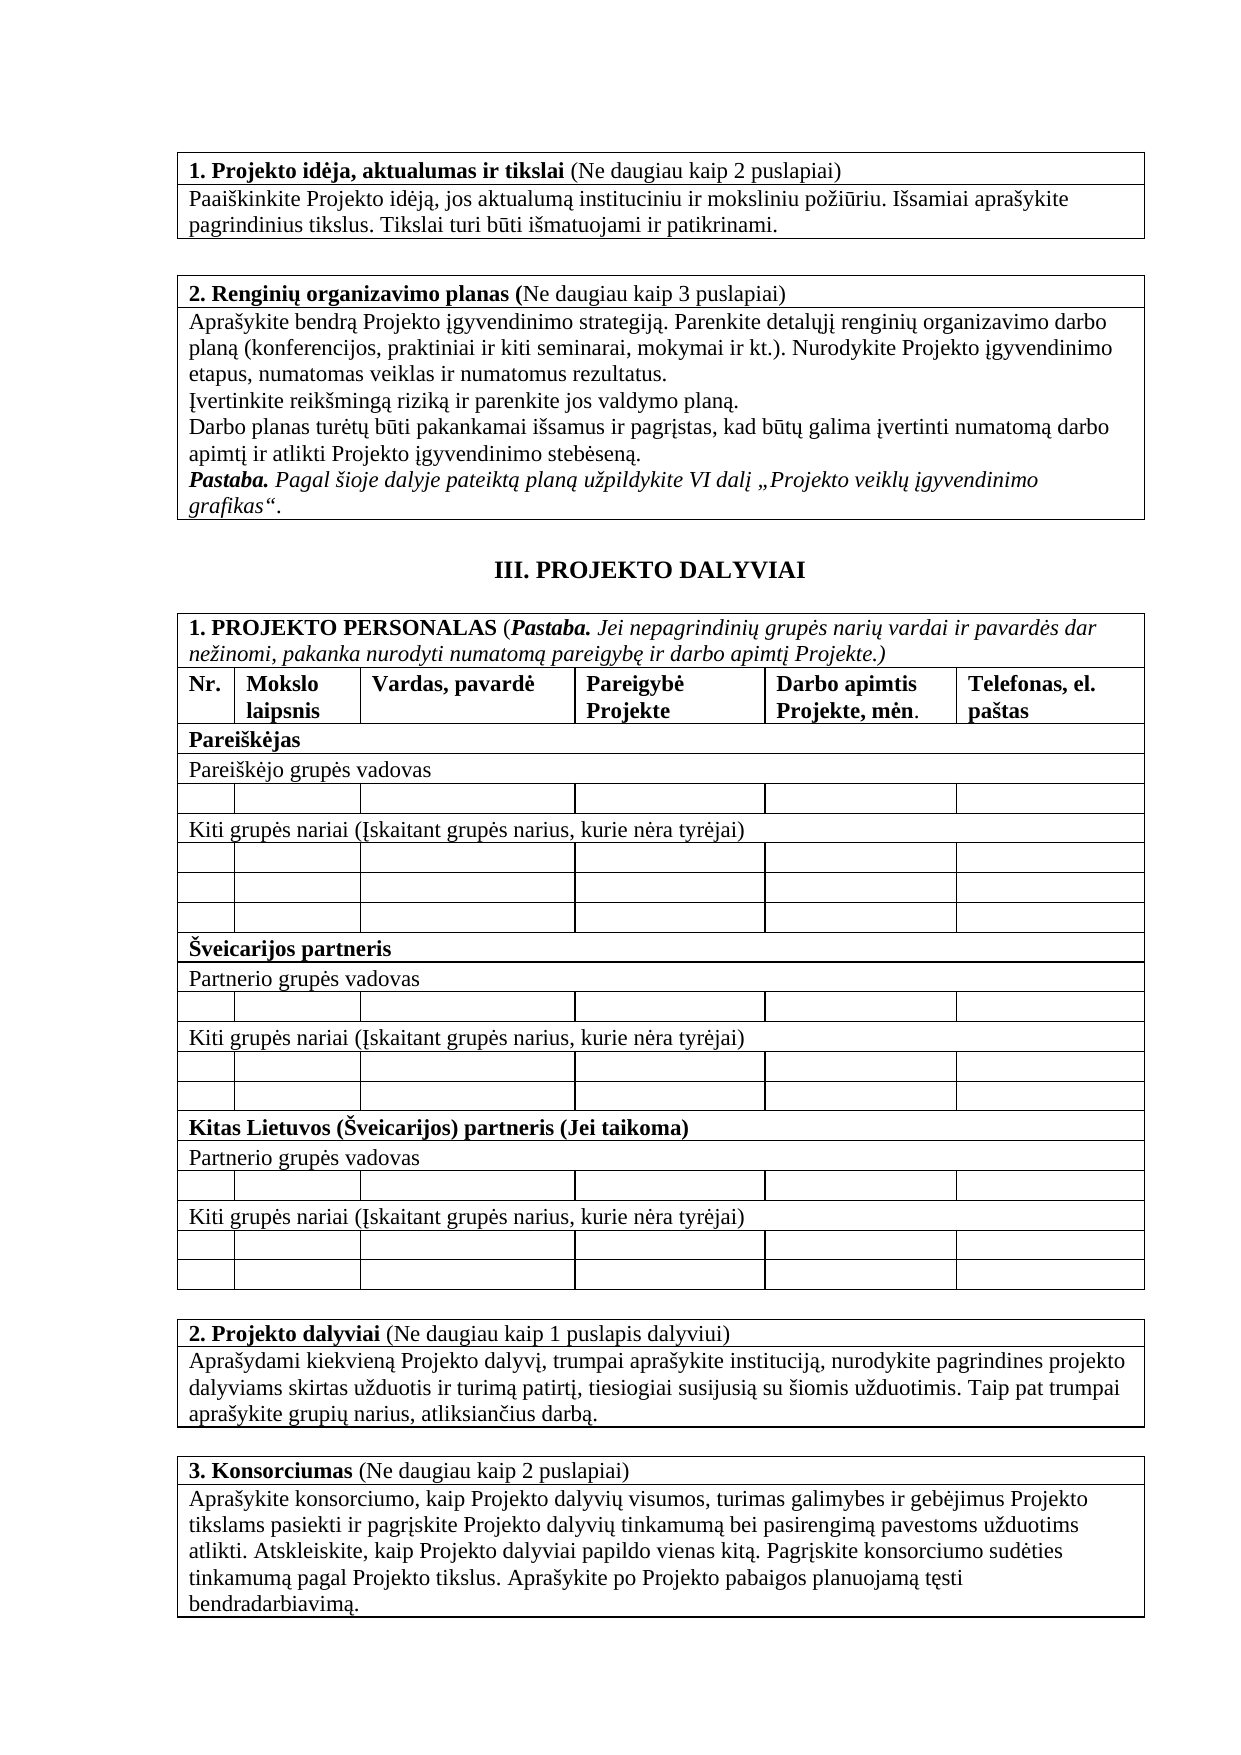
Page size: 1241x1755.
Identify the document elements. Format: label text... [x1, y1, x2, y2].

table_cell [766, 784, 956, 812]
table_cell Šveicarijos partneris [178, 933, 1144, 961]
table_cell [766, 873, 956, 902]
table_cell [957, 1260, 1144, 1289]
table_cell Partnerio grupės vadovas [178, 1141, 1144, 1170]
table_cell [361, 873, 574, 902]
table_cell [957, 784, 1144, 812]
table_cell [235, 903, 360, 932]
table_cell [235, 1082, 360, 1110]
table_cell [235, 992, 360, 1021]
table_cell [361, 1082, 574, 1110]
table_cell [178, 1171, 234, 1200]
table_cell [957, 1231, 1144, 1259]
table_cell Kiti grupės nariai (Įskaitant grupės narius, kurie nėra tyrėjai) [178, 1201, 1144, 1229]
table_cell Partnerio grupės vadovas [178, 963, 1144, 991]
table_cell [576, 1082, 764, 1110]
table_cell [766, 843, 956, 872]
table_cell [766, 1052, 956, 1081]
table_cell [576, 1260, 764, 1289]
table_cell [361, 903, 574, 932]
table_cell [957, 873, 1144, 902]
table_cell Kiti grupės nariai (Įskaitant grupės narius, kurie nėra tyrėjai) [178, 1022, 1144, 1051]
table_cell [957, 843, 1144, 872]
table_cell Kiti grupės nariai (Įskaitant grupės narius, kurie nėra tyrėjai) [178, 814, 1144, 842]
table_cell [178, 843, 234, 872]
table_cell Kitas Lietuvos (Šveicarijos) partneris (Jei taikoma) [178, 1111, 1144, 1140]
table_cell [766, 1231, 956, 1259]
text III. PROJEKTO DALYVIAI [177, 556, 1122, 584]
table_cell Vardas, pavardė [361, 668, 574, 723]
table_cell [766, 992, 956, 1021]
table_cell [957, 1052, 1144, 1081]
table_header 2. Renginių organizavimo planas (Ne daugiau kaip 3 puslapiai) [178, 276, 1144, 307]
table_cell Darbo apimtis Projekte, mėn. [766, 668, 956, 723]
table_cell [235, 784, 360, 812]
table_cell [576, 1171, 764, 1200]
table_cell Paaiškinkite Projekto idėją, jos aktualumą instituciniu ir moksliniu požiūriu. Išsamiai aprašykite pagrindinius tikslus. Tikslai turi būti išmatuojami ir patikrinami. [178, 185, 1144, 238]
table_cell [235, 1231, 360, 1259]
table_header 2. Projekto dalyviai (Ne daugiau kaip 1 puslapis dalyviui) [178, 1320, 1144, 1346]
table_cell [178, 1260, 234, 1289]
table_cell [178, 903, 234, 932]
table_cell [178, 784, 234, 812]
table_cell [178, 873, 234, 902]
table_cell [361, 1171, 574, 1200]
table_cell [361, 1052, 574, 1081]
table_cell [178, 1231, 234, 1259]
table_cell [361, 843, 574, 872]
table_cell [361, 1260, 574, 1289]
table_header 1. PROJEKTO PERSONALAS (Pastaba. Jei nepagrindinių grupės narių vardai ir pavardės dar nežinomi, pakanka nurodyti numatomą pareigybę ir darbo apimtį Projekte.) [178, 614, 1144, 667]
table_cell [235, 1260, 360, 1289]
table_cell Telefonas, el. paštas [957, 668, 1144, 723]
table_cell Pareigybė Projekte [576, 668, 764, 723]
table_cell [235, 843, 360, 872]
table_header 3. Konsorciumas (Ne daugiau kaip 2 puslapiai) [178, 1457, 1144, 1483]
table_header 1. Projekto idėja, aktualumas ir tikslai (Ne daugiau kaip 2 puslapiai) [178, 153, 1144, 184]
table_cell [235, 1052, 360, 1081]
table_cell [766, 903, 956, 932]
table_cell Pareiškėjas [178, 724, 1144, 753]
table_cell [576, 1052, 764, 1081]
table_cell Aprašykite bendrą Projekto įgyvendinimo strategiją. Parenkite detalųjį renginių organizavimo darbo planą (konferencijos, praktiniai ir kiti seminarai, mokymai ir kt.). Nurodykite Projekto įgyvendinimo etapus, numatomas veiklas ir numatomus rezultatus. Įvertinkite reikšmingą riziką ir parenkite jos valdymo planą. Darbo planas turėtų būti pakankamai išsamus ir pagrįstas, kad būtų galima įvertinti numatomą darbo apimtį ir atlikti Projekto įgyvendinimo stebėseną. Pastaba. Pagal šioje dalyje pateiktą planą užpildykite VI dalį „Projekto veiklų įgyvendinimo grafikas“. [178, 308, 1144, 519]
table_cell [178, 1052, 234, 1081]
table_cell Pareiškėjo grupės vadovas [178, 754, 1144, 783]
table_cell [576, 843, 764, 872]
table_cell Nr. [178, 668, 234, 723]
table_cell [576, 903, 764, 932]
table_cell Mokslo laipsnis [235, 668, 360, 723]
table_cell [957, 1082, 1144, 1110]
table_cell [766, 1082, 956, 1110]
table_cell [576, 992, 764, 1021]
table_cell [361, 784, 574, 812]
table_cell [576, 873, 764, 902]
table_cell [361, 992, 574, 1021]
table_cell [957, 992, 1144, 1021]
table_cell [766, 1260, 956, 1289]
table_cell [957, 1171, 1144, 1200]
table_cell [766, 1171, 956, 1200]
table_cell [235, 1171, 360, 1200]
table_cell [178, 992, 234, 1021]
table_cell Aprašykite konsorciumo, kaip Projekto dalyvių visumos, turimas galimybes ir gebėjimus Projekto tikslams pasiekti ir pagrįskite Projekto dalyvių tinkamumą bei pasirengimą pavestoms užduotims atlikti. Atskleiskite, kaip Projekto dalyviai papildo vienas kitą. Pagrįskite konsorciumo sudėties tinkamumą pagal Projekto tikslus. Aprašykite po Projekto pabaigos planuojamą tęsti bendradarbiavimą. [178, 1485, 1144, 1616]
table_cell [178, 1082, 234, 1110]
table_cell Aprašydami kiekvieną Projekto dalyvį, trumpai aprašykite instituciją, nurodykite pagrindines projekto dalyviams skirtas užduotis ir turimą patirtį, tiesiogiai susijusią su šiomis užduotimis. Taip pat trumpai aprašykite grupių narius, atliksiančius darbą. [178, 1347, 1144, 1426]
table_cell [576, 784, 764, 812]
table_cell [576, 1231, 764, 1259]
table_cell [235, 873, 360, 902]
table_cell [361, 1231, 574, 1259]
table_cell [957, 903, 1144, 932]
